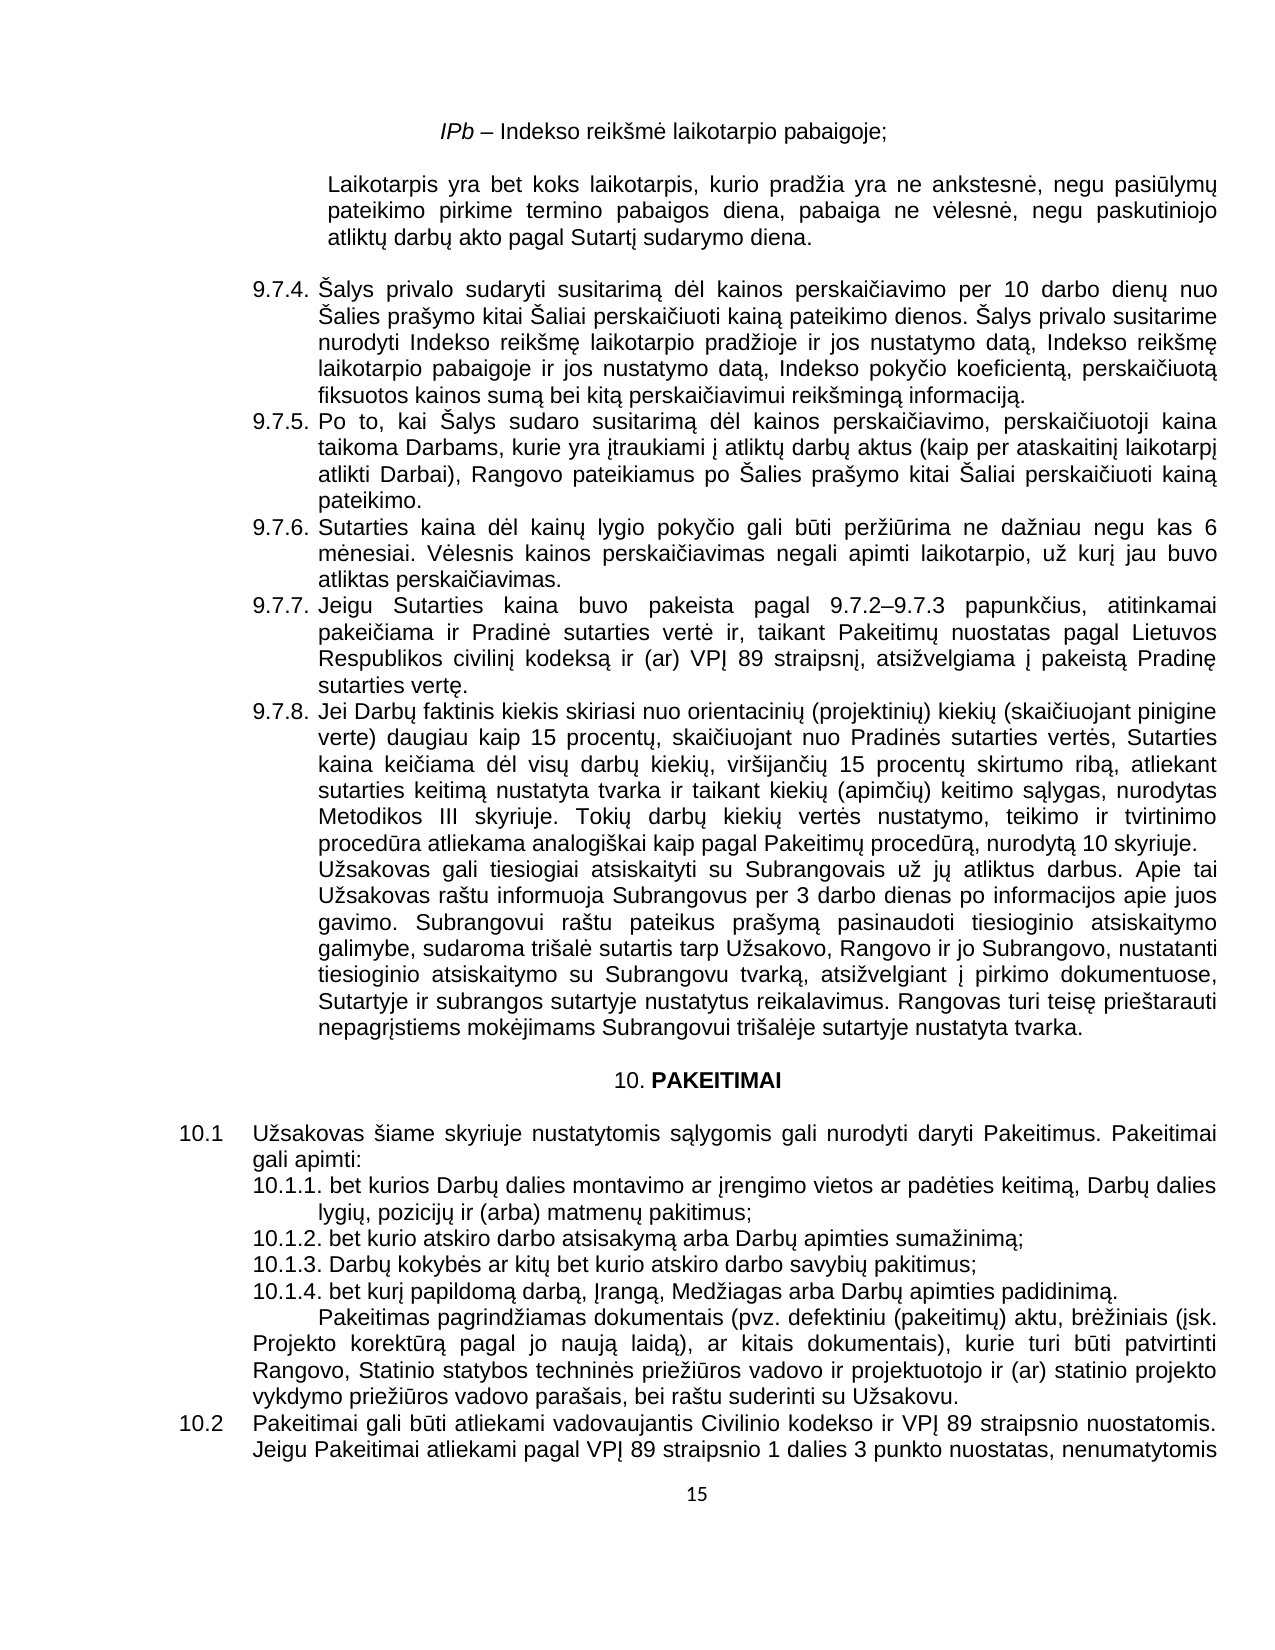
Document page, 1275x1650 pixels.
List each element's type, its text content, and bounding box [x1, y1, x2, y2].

list 10.1.1. bet kurios Darbų dalies montavimo ar įrengimo vietos ar padėties keitimą, Darbų dalies lygių, pozicijų ir (arba) matmenų pakitimus; [252, 1172, 1217, 1225]
list Jeigu Sutarties kaina buvo pakeista pagal 9.7.2–9.7.3 papunkčius, atitinkamai pakeičiama ir Pradinė sutarties vertė ir, taikant Pakeitimų nuostatas pagal Lietuvos Respublikos civilinį kodeksą ir (ar) VPĮ 89 straipsnį, atsižvelgiama į pakeistą Pradinę sutarties vertę. [252, 592, 1218, 698]
list Sutarties kaina dėl kainų lygio pokyčio gali būti peržiūrima ne dažniau negu kas 6 mėnesiai. Vėlesnis kainos perskaičiavimas negali apimti laikotarpio, už kurį jau buvo atliktas perskaičiavimas. [252, 513, 1218, 592]
list Jei Darbų faktinis kiekis skiriasi nuo orientacinių (projektinių) kiekių (skaičiuojant pinigine verte) daugiau kaip 15 procentų, skaičiuojant nuo Pradinės sutarties vertės, Sutarties kaina keičiama dėl visų darbų kiekių, viršijančių 15 procentų skirtumo ribą, atliekant sutarties keitimą nustatyta tvarka ir taikant kiekių (apimčių) keitimo sąlygas, nurodytas Metodikos III skyriuje. Tokių darbų kiekių vertės nustatymo, teikimo ir tvirtinimo procedūra atliekama analogiškai kaip pagal Pakeitimų procedūrą, nurodytą 10 skyriuje. [252, 698, 1218, 856]
text Užsakovas gali tiesiogiai atsiskaityti su Subrangovais už jų atliktus darbus. Apie tai Užsakovas raštu informuoja Subrangovus per 3 darbo dienas po informacijos apie juos gavimo. Subrangovui raštu pateikus prašymą pasinaudoti tiesioginio atsiskaitymo galimybe, sudaroma trišalė sutartis tarp Užsakovo, Rangovo ir jo Subrangovo, nustatanti tiesioginio atsiskaitymo su Subrangovu tvarką, atsižvelgiant į pirkimo dokumentuose, Sutartyje ir subrangos sutartyje nustatytus reikalavimus. Rangovas turi teisę prieštarauti nepagrįstiems mokėjimams Subrangovui trišalėje sutartyje nustatyta tvarka. [318, 856, 1218, 1041]
list Po to, kai Šalys sudaro susitarimą dėl kainos perskaičiavimo, perskaičiuotoji kaina taikoma Darbams, kurie yra įtraukiami į atliktų darbų aktus (kaip per ataskaitinį laikotarpį atlikti Darbai), Rangovo pateikiamus po Šalies prašymo kitai Šaliai perskaičiuoti kainą pateikimo. [252, 408, 1218, 513]
list Pakeitimai gali būti atliekami vadovaujantis Civilinio kodekso ir VPĮ 89 straipsnio nuostatomis. Jeigu Pakeitimai atliekami pagal VPĮ 89 straipsnio 1 dalies 3 punkto nuostatas, nenumatytomis [179, 1409, 1218, 1462]
list Pakeitimas pagrindžiamas dokumentais (pvz. defektiniu (pakeitimų) aktu, brėžiniais (įsk. Projekto korektūrą pagal jo naują laidą), ar kitais dokumentais), kurie turi būti patvirtinti Rangovo, Statinio statybos techninės priežiūros vadovo ir projektuotojo ir (ar) statinio projekto vykdymo priežiūros vadovo parašais, bei raštu suderinti su Užsakovu. [252, 1304, 1218, 1409]
text IPb – Indekso reikšmė laikotarpio pabaigoje; [440, 118, 1218, 144]
list PAKEITIMAI [177, 1067, 1218, 1093]
list 10.1.4. bet kurį papildomą darbą, Įrangą, Medžiagas arba Darbų apimties padidinimą. [252, 1278, 1217, 1304]
list 10.1.2. bet kurio atskiro darbo atsisakymą arba Darbų apimties sumažinimą; [252, 1225, 1217, 1251]
text Laikotarpis yra bet koks laikotarpis, kurio pradžia yra ne ankstesnė, negu pasiūlymų pateikimo pirkime termino pabaigos diena, pabaiga ne vėlesnė, negu paskutiniojo atliktų darbų akto pagal Sutartį sudarymo diena. [327, 171, 1218, 250]
list Užsakovas šiame skyriuje nustatytomis sąlygomis gali nurodyti daryti Pakeitimus. Pakeitimai gali apimti: [179, 1119, 1217, 1172]
list Šalys privalo sudaryti susitarimą dėl kainos perskaičiavimo per 10 darbo dienų nuo Šalies prašymo kitai Šaliai perskaičiuoti kainą pateikimo dienos. Šalys privalo susitarime nurodyti Indekso reikšmę laikotarpio pradžioje ir jos nustatymo datą, Indekso reikšmę laikotarpio pabaigoje ir jos nustatymo datą, Indekso pokyčio koeficientą, perskaičiuotą fiksuotos kainos sumą bei kitą perskaičiavimui reikšmingą informaciją. [252, 276, 1218, 408]
list 10.1.3. Darbų kokybės ar kitų bet kurio atskiro darbo savybių pakitimus; [252, 1251, 1217, 1278]
